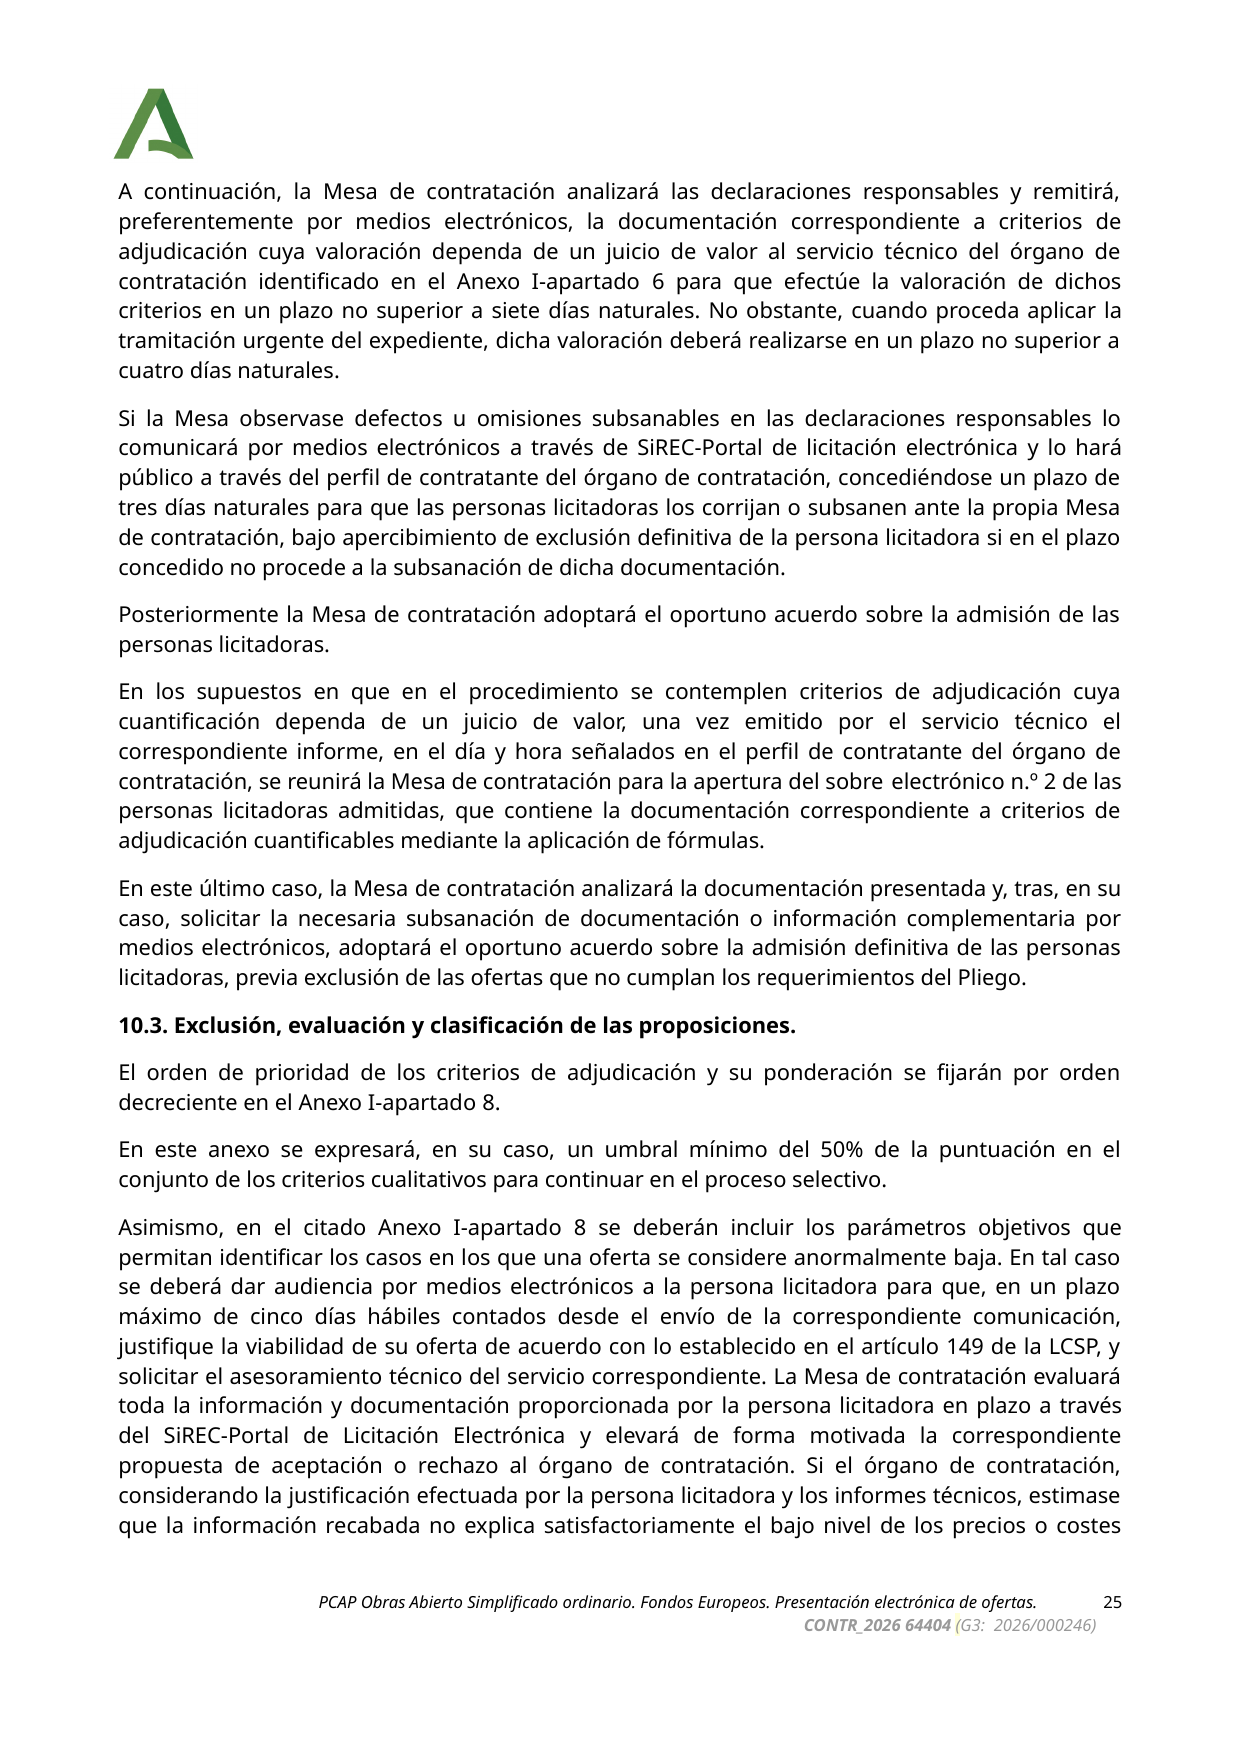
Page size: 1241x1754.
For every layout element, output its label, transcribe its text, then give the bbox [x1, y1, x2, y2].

picture [109, 84, 198, 163]
text Asimismo, en el citado Anexo I-apartado 8 se deberán incluir los parámetros objetivos que permitan identificar los casos en los que una oferta se considere anormalmente baja. En tal caso se deberá dar audiencia por medios electrónicos a la persona licitadora para que, en un plazo máximo de cinco días hábiles contados desde el envío de la correspondiente comunicación, justifique la viabilidad de su oferta de acuerdo con lo establecido en el artículo 149 de la LCSP, y solicitar el asesoramiento técnico del servicio correspondiente. La Mesa de contratación evaluará toda la información y documentación proporcionada por la persona licitadora en plazo a través del SiREC-Portal de Licitación Electrónica y elevará de forma motivada la correspondiente propuesta de aceptación o rechazo al órgano de contratación. Si el órgano de contratación, considerando la justificación efectuada por la persona licitadora y los informes técnicos, estimase que la información recabada no explica satisfactoriamente el bajo nivel de los precios o costes [118, 1212, 1122, 1539]
text Posteriormente la Mesa de contratación adoptará el oportuno acuerdo sobre la admisión de las personas licitadoras. [118, 599, 1122, 659]
text Si la Mesa observase defectos u omisiones subsanables en las declaraciones responsables lo comunicará por medios electrónicos a través de SiREC-Portal de licitación electrónica y lo hará público a través del perfil de contratante del órgano de contratación, concediéndose un plazo de tres días naturales para que las personas licitadoras los corrijan o subsanen ante la propia Mesa de contratación, bajo apercibimiento de exclusión definitiva de la persona licitadora si en el plazo concedido no procede a la subsanación de dicha documentación. [118, 403, 1122, 581]
text En este anexo se expresará, en su caso, un umbral mínimo del 50% de la puntuación en el conjunto de los criterios cualitativos para continuar en el proceso selectivo. [118, 1134, 1122, 1194]
text En los supuestos en que en el procedimiento se contemplen criterios de adjudicación cuya cuantificación dependa de un juicio de valor, una vez emitido por el servicio técnico el correspondiente informe, en el día y hora señalados en el perfil de contratante del órgano de contratación, se reunirá la Mesa de contratación para la apertura del sobre electrónico n.º 2 de las personas licitadoras admitidas, que contiene la documentación correspondiente a criterios de adjudicación cuantificables mediante la aplicación de fórmulas. [118, 676, 1122, 855]
text En este último caso, la Mesa de contratación analizará la documentación presentada y, tras, en su caso, solicitar la necesaria subsanación de documentación o información complementaria por medios electrónicos, adoptará el oportuno acuerdo sobre la admisión definitiva de las personas licitadoras, previa exclusión de las ofertas que no cumplan los requerimientos del Pliego. [118, 873, 1122, 992]
text El orden de prioridad de los criterios de adjudicación y su ponderación se fijarán por orden decreciente en el Anexo I-apartado 8. [118, 1057, 1122, 1117]
subtitle 10.3. Exclusión, evaluación y clasificación de las proposiciones. [118, 1010, 1122, 1039]
text A continuación, la Mesa de contratación analizará las declaraciones responsables y remitirá, preferentemente por medios electrónicos, la documentación correspondiente a criterios de adjudicación cuya valoración dependa de un juicio de valor al servicio técnico del órgano de contratación identificado en el Anexo I-apartado 6 para que efectúe la valoración de dichos criterios en un plazo no superior a siete días naturales. No obstante, cuando proceda aplicar la tramitación urgente del expediente, dicha valoración deberá realizarse en un plazo no superior a cuatro días naturales. [118, 176, 1122, 385]
